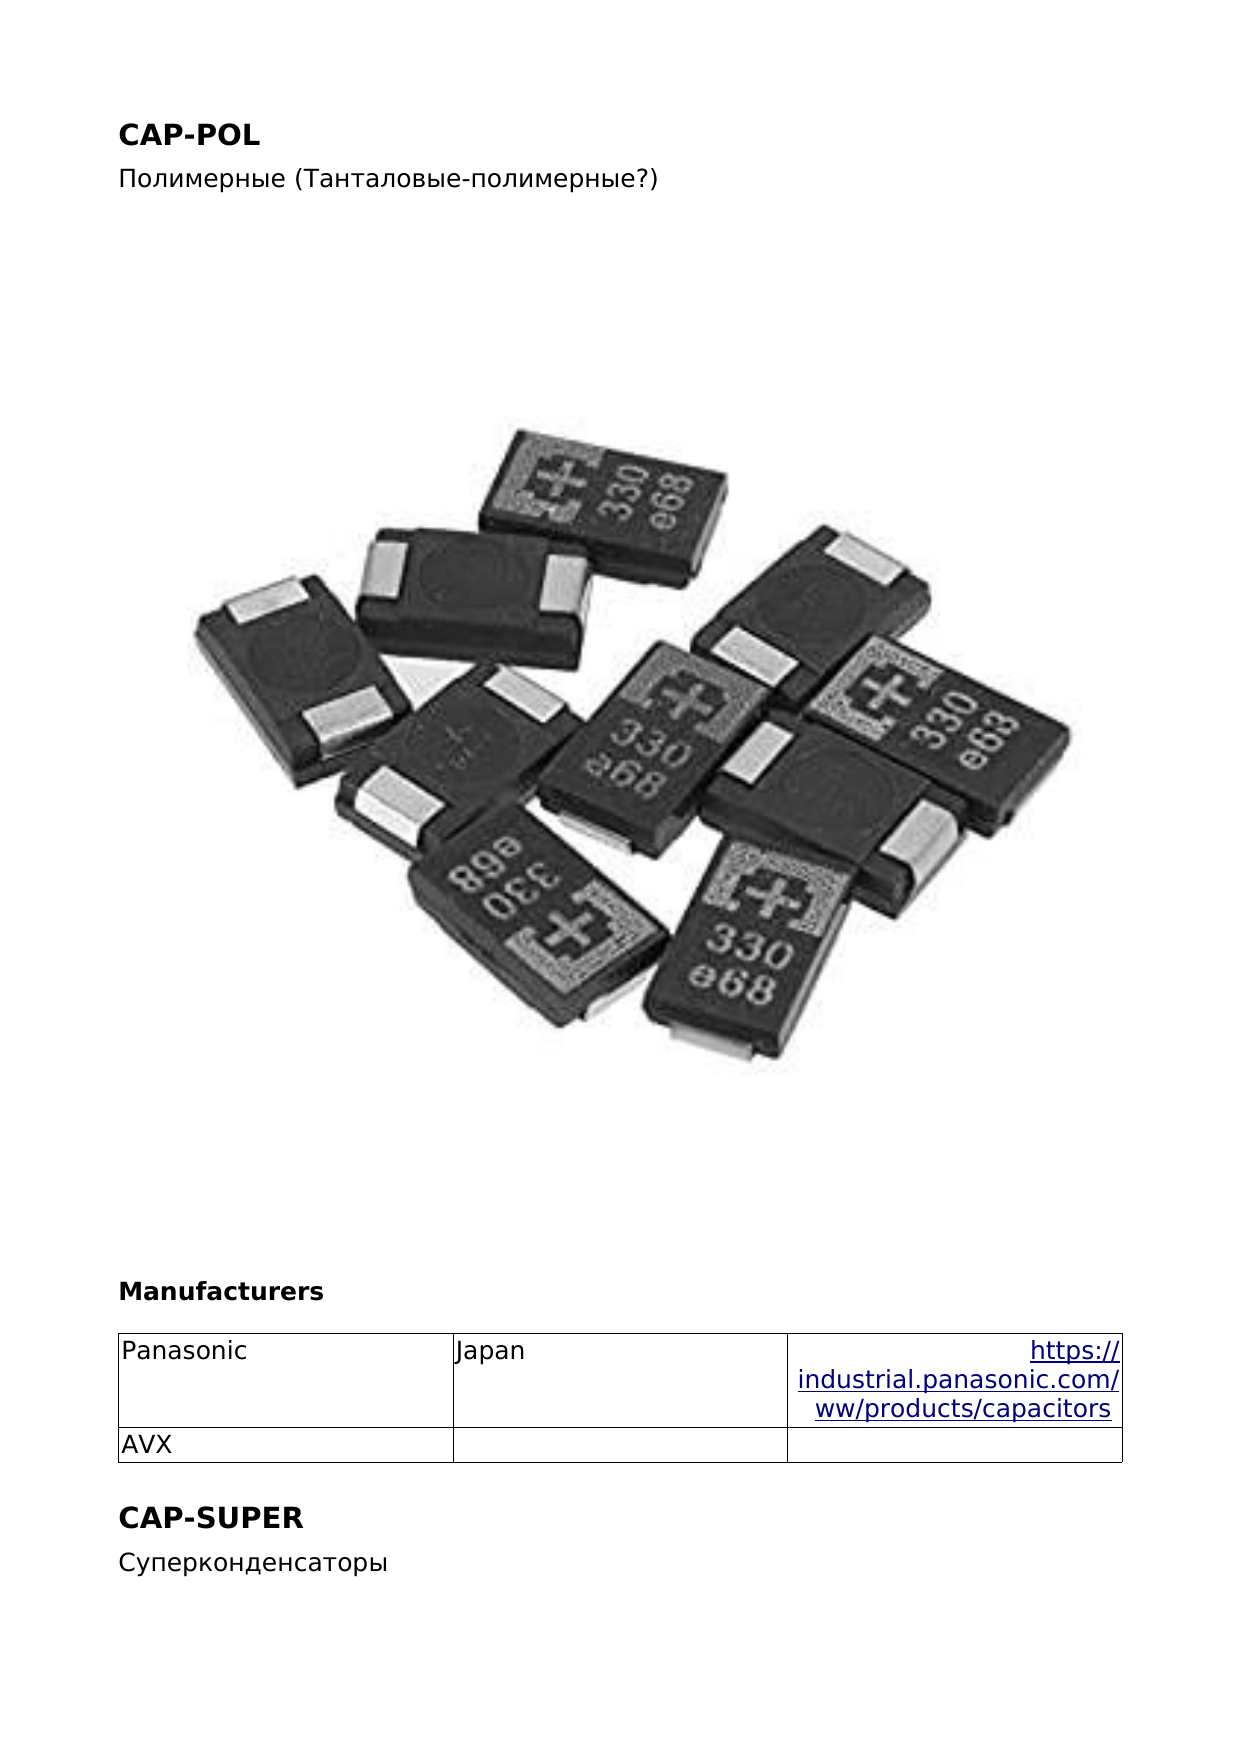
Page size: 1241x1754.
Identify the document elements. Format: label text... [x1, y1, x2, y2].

table_header Japan [454, 1334, 787, 1427]
subtitle CAP-POL [118, 118, 1122, 152]
picture [118, 206, 1123, 1211]
table_cell AVX [119, 1428, 453, 1462]
table_header Panasonic [119, 1334, 453, 1427]
subtitle Manufacturers [118, 1277, 1122, 1306]
subtitle CAP-SUPER [118, 1502, 1122, 1536]
table_header https://industrial.panasonic.com/ww/products/capacitors [788, 1334, 1122, 1427]
text Полимерные (Танталовые-полимерные?) [118, 164, 1122, 194]
table_cell [788, 1428, 1122, 1462]
table_cell [454, 1428, 787, 1462]
text Суперконденсаторы [118, 1548, 1122, 1577]
